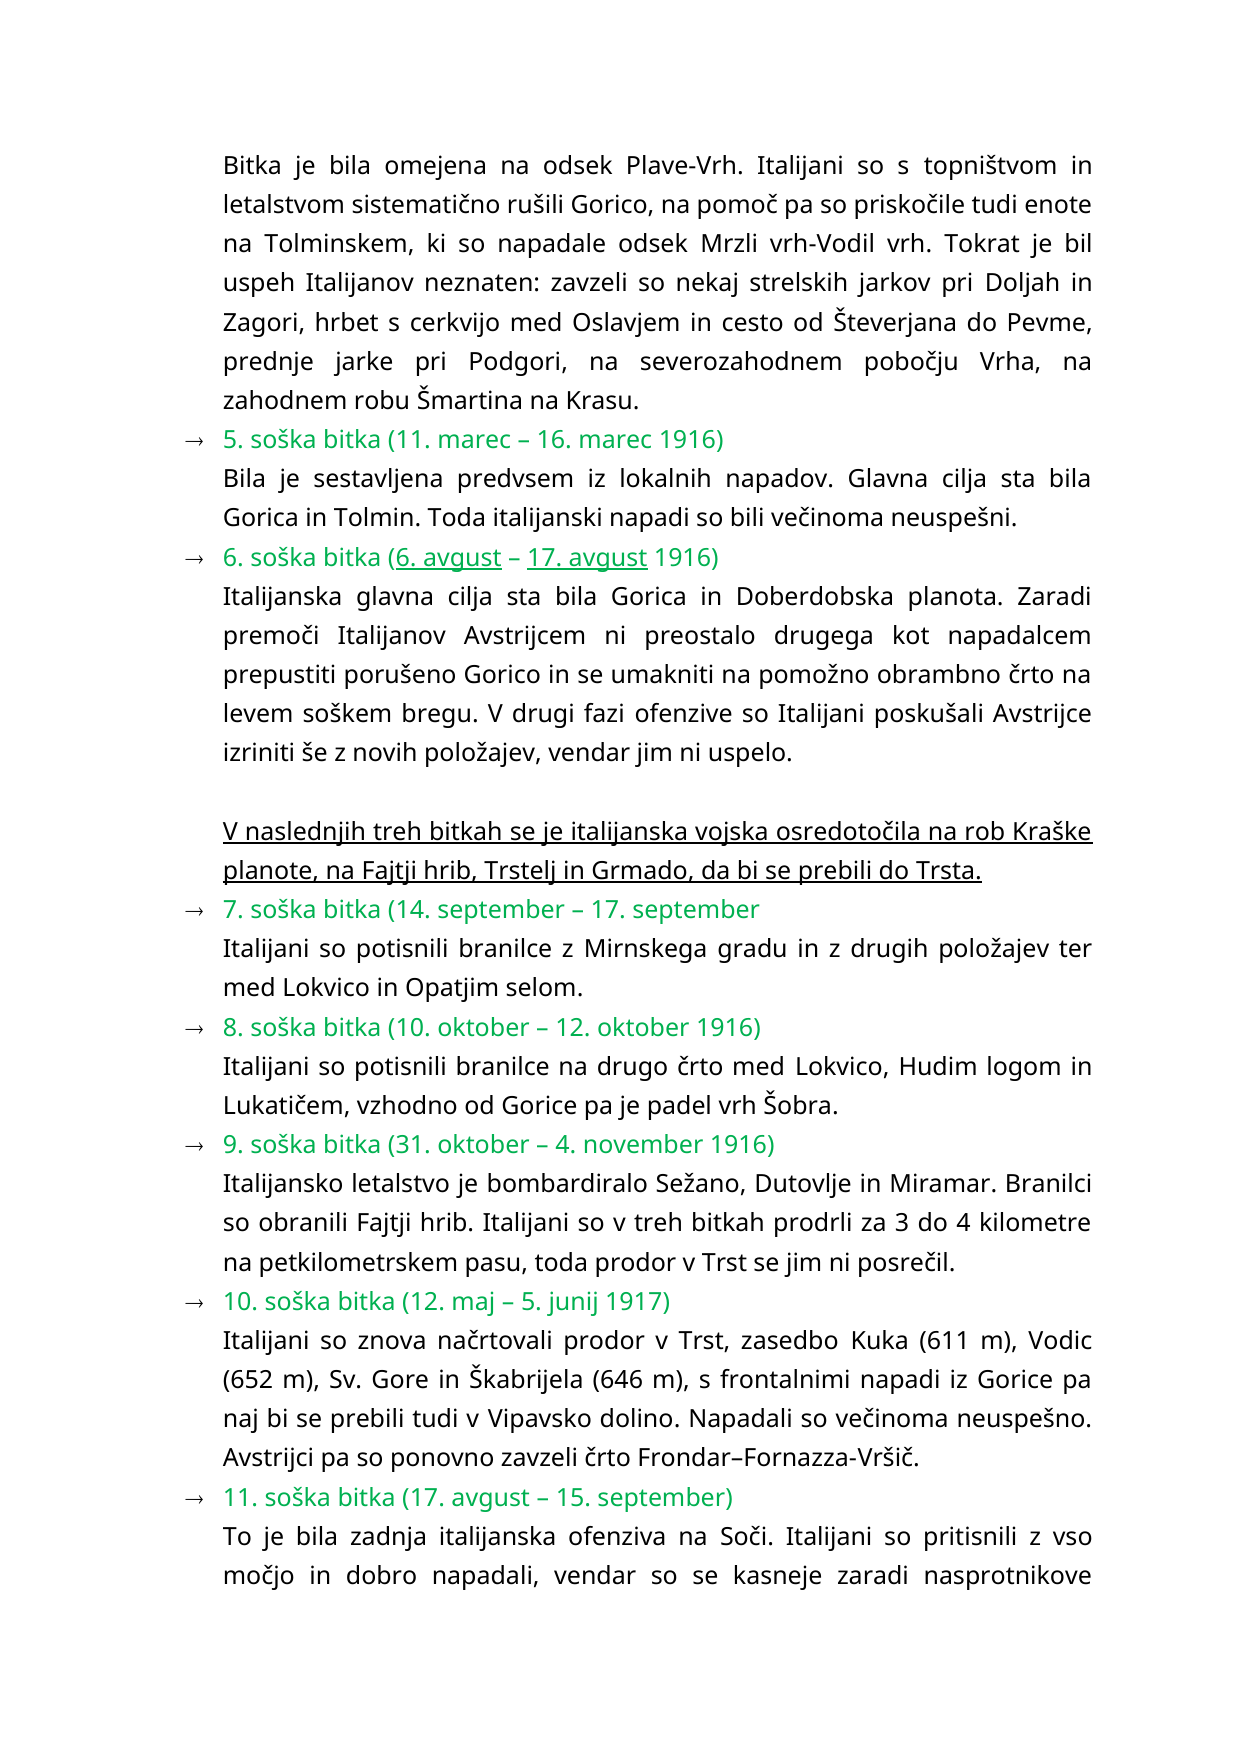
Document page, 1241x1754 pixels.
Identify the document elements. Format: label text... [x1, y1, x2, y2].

list Italijanska glavna cilja sta bila Gorica in Doberdobska planota. Zaradi premoči Italijanov Avstrijcem ni preostalo drugega kot napadalcem prepustiti porušeno Gorico in se umakniti na pomožno obrambno črto na levem soškem bregu. V drugi fazi ofenzive so Italijani poskušali Avstrijce izriniti še z novih položajev, vendar jim ni uspelo. [223, 578, 1093, 769]
list 7. soška bitka (14. september – 17. september [185, 892, 1093, 926]
list 11. soška bitka (17. avgust – 15. september) [185, 1479, 1093, 1513]
list To je bila zadnja italijanska ofenziva na Soči. Italijani so pritisnili z vso močjo in dobro napadali, vendar so se kasneje zaradi nasprotnikove [223, 1518, 1093, 1592]
list Italijani so potisnili branilce z Mirnskega gradu in z drugih položajev ter med Lokvico in Opatjim selom. [223, 931, 1093, 1004]
list Italijani so znova načrtovali prodor v Trst, zasedbo Kuka (611 m), Vodic (652 m), Sv. Gore in Škabrijela (646 m), s frontalnimi napadi iz Gorice pa naj bi se prebili tudi v Vipavsko dolino. Napadali so večinoma neuspešno. Avstrijci pa so ponovno zavzeli črto Frondar–Fornazza-Vršič. [223, 1323, 1093, 1474]
list 9. soška bitka (31. oktober – 4. november 1916) [185, 1127, 1093, 1161]
list Italijani so potisnili branilce na drugo črto med Lokvico, Hudim logom in Lukatičem, vzhodno od Gorice pa je padel vrh Šobra. [223, 1048, 1093, 1122]
list Bila je sestavljena predvsem iz lokalnih napadov. Glavna cilja sta bila Gorica in Tolmin. Toda italijanski napadi so bili večinoma neuspešni. [223, 461, 1093, 534]
list V naslednjih treh bitkah se je italijanska vojska osredotočila na rob Kraške [223, 813, 1093, 842]
list 8. soška bitka (10. oktober – 12. oktober 1916) [185, 1009, 1093, 1043]
list 10. soška bitka (12. maj – 5. junij 1917) [185, 1283, 1093, 1317]
list Bitka je bila omejena na odsek Plave-Vrh. Italijani so s topništvom in letalstvom sistematično rušili Gorico, na pomoč pa so priskočile tudi enote na Tolminskem, ki so napadale odsek Mrzli vrh-Vodil vrh. Tokrat je bil uspeh Italijanov neznaten: zavzeli so nekaj strelskih jarkov pri Doljah in Zagori, hrbet s cerkvijo med Oslavjem in cesto od Števerjana do Pevme, prednje jarke pri Podgori, na severozahodnem pobočju Vrha, na zahodnem robu Šmartina na Krasu. [223, 148, 1093, 417]
list 5. soška bitka (11. marec – 16. marec 1916) [185, 422, 1093, 456]
list Italijansko letalstvo je bombardiralo Sežano, Dutovlje in Miramar. Branilci so obranili Fajtji hrib. Italijani so v treh bitkah prodrli za 3 do 4 kilometre na petkilometrskem pasu, toda prodor v Trst se jim ni posrečil. [223, 1166, 1093, 1278]
list planote, na Fajtji hrib, Trstelj in Grmado, da bi se prebili do Trsta. [223, 844, 1093, 887]
list 6. soška bitka (6. avgust – 17. avgust 1916) [185, 539, 1093, 573]
